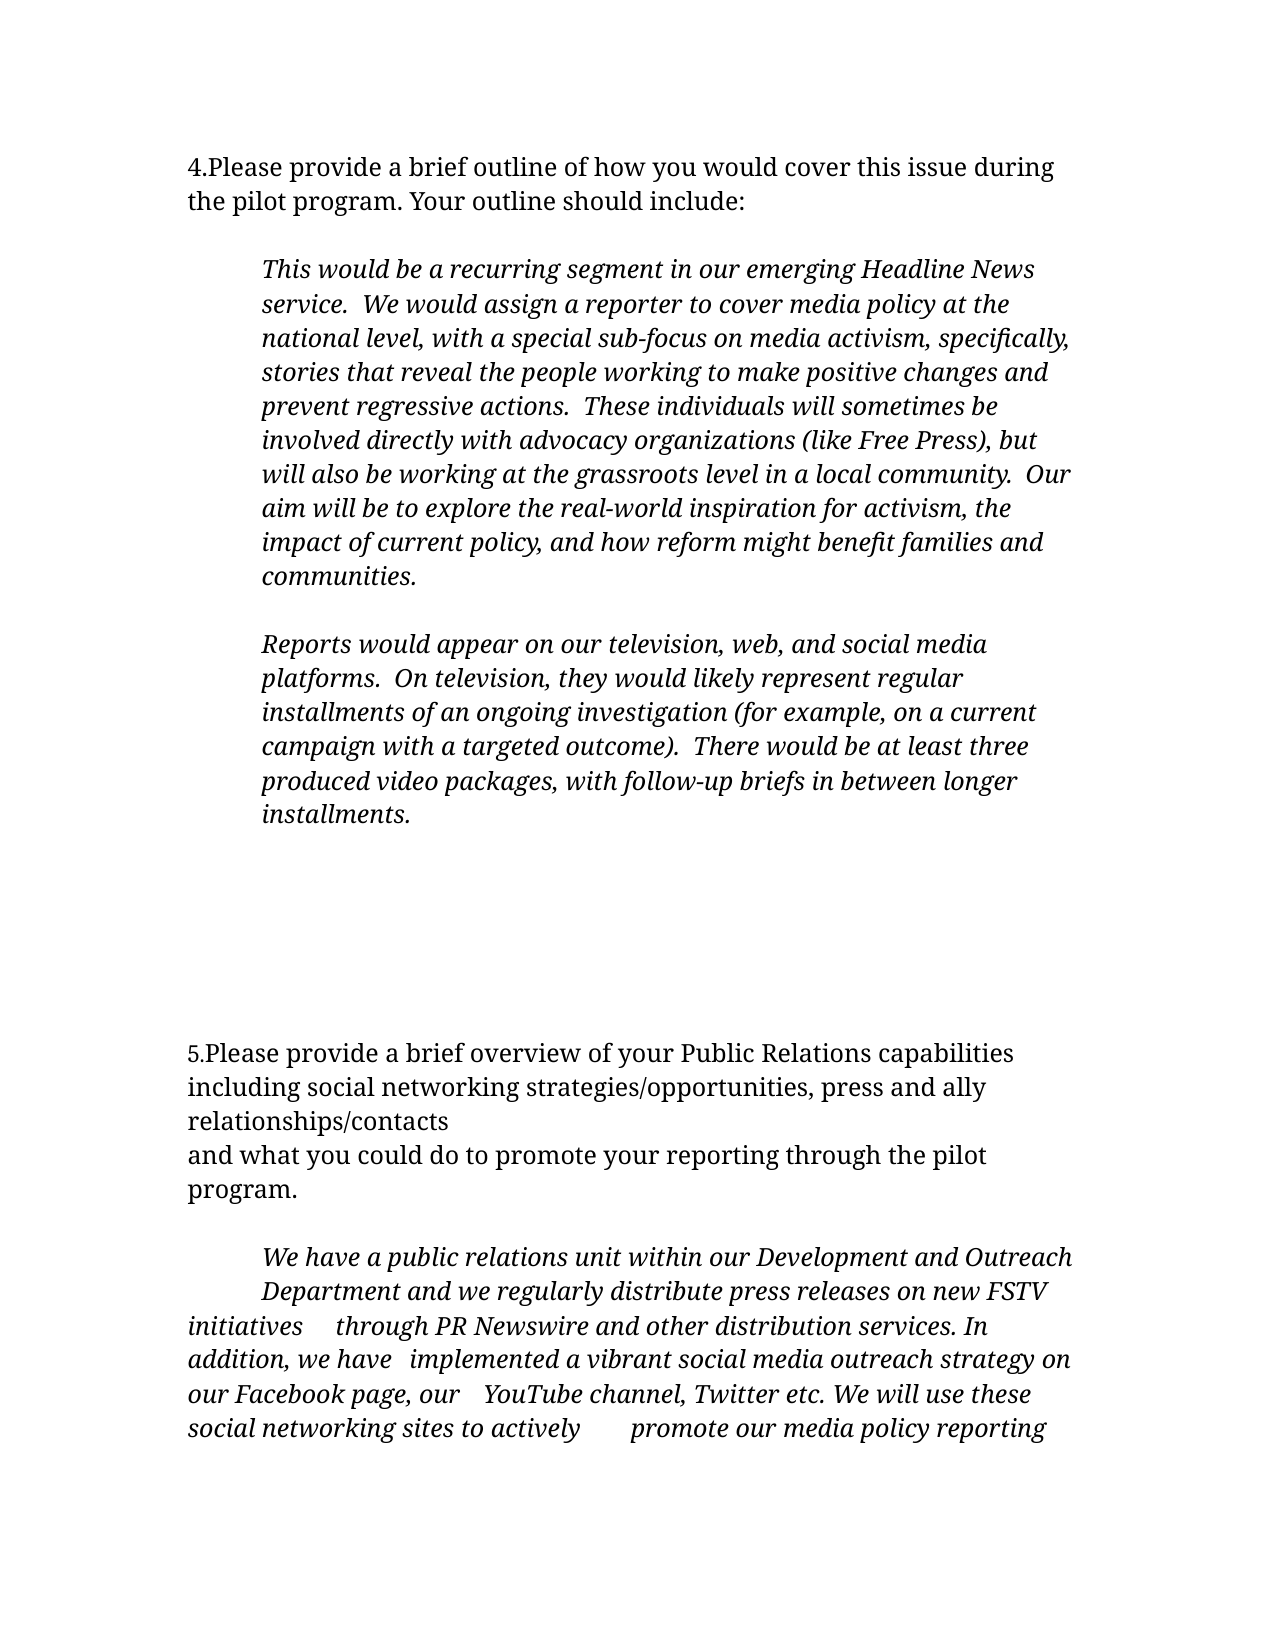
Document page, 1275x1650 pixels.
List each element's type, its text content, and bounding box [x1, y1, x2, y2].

list Please provide a brief overview of your Public Relations capabilities including social networking strategies/opportunities, press and ally relationships/contacts [187, 1036, 1087, 1138]
text and what you could do to promote your reporting through the pilot program. [187, 1138, 1087, 1206]
text Reports would appear on our television, web, and social media platforms. On television, they would likely represent regular installments of an ongoing investigation (for example, on a current campaign with a targeted outcome). There would be at least three produced video packages, with follow-up briefs in between longer installments. [261, 627, 1087, 831]
list Please provide a brief outline of how you would cover this issue during the pilot program. Your outline should include: [187, 150, 1087, 218]
text This would be a recurring segment in our emerging Headline News service. We would assign a reporter to cover media policy at the national level, with a special sub-focus on media activism, specifically, stories that reveal the people working to make positive changes and prevent regressive actions. These individuals will sometimes be involved directly with advocacy organizations (like Free Press), but will also be working at the grassroots level in a local community. Our aim will be to explore the real-world inspiration for activism, the impact of current policy, and how reform might benefit families and communities. [261, 252, 1087, 593]
text We have a public relations unit within our Development and Outreach Department and we regularly distribute press releases on new FSTV initiatives through PR Newswire and other distribution services. In addition, we have implemented a vibrant social media outreach strategy on our Facebook page, our YouTube channel, Twitter etc. We will use these social networking sites to actively promote our media policy reporting [187, 1240, 1087, 1444]
